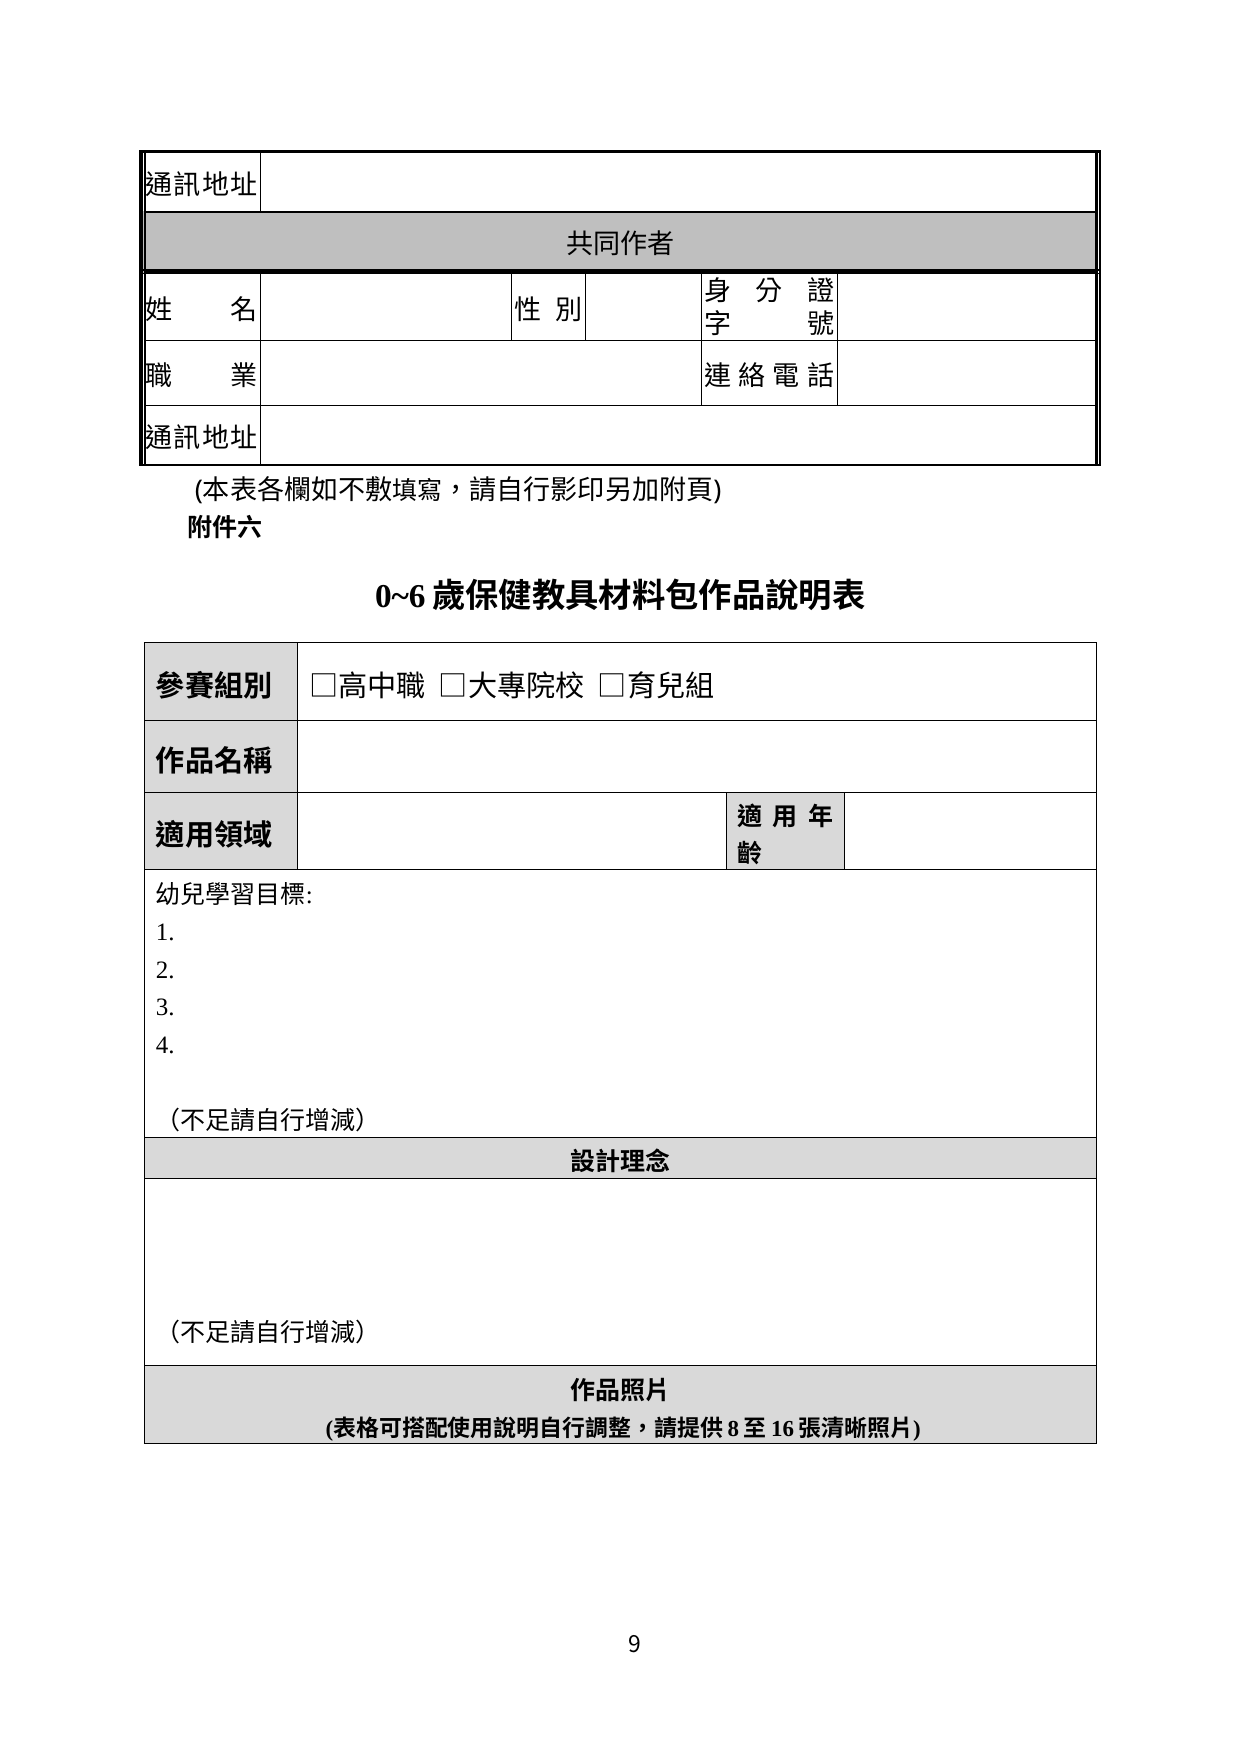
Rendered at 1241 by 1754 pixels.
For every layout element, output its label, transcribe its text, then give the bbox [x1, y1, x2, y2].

table_cell 共同作者 [146, 213, 1095, 269]
table_cell 通訊地址 [146, 406, 260, 464]
table_cell [261, 406, 1095, 464]
table_header 姓 名 [146, 274, 260, 340]
table_header 身分證 字號 [702, 274, 837, 340]
table_cell 幼兒學習目標: 1. 2. 3. 4. （不足請自行增減） [145, 870, 1096, 1137]
table_header [261, 274, 511, 340]
table_cell 適用年齡 [727, 793, 844, 869]
table_header 性別 [512, 274, 585, 340]
table_cell [838, 341, 1095, 405]
text 0~6歲保健教具材料包作品說明表 [187, 569, 1053, 617]
table_cell [261, 341, 701, 405]
table_cell [298, 793, 726, 869]
table_cell 作品照片 (表格可搭配使用說明自行調整，請提供8至16張清晰照片) [145, 1366, 1096, 1443]
table_cell [261, 153, 1095, 211]
table_header [838, 274, 1095, 340]
table_cell [845, 793, 1096, 869]
table_cell [298, 721, 1096, 792]
table_cell 職業 [146, 341, 260, 405]
table_cell 適用領域 [145, 793, 297, 869]
table_header 參賽組別 [145, 643, 297, 720]
table_cell （不足請自行增減） [145, 1179, 1096, 1365]
table_cell 通訊地址 [146, 153, 260, 211]
table_cell 設計理念 [145, 1138, 1096, 1178]
text (本表各欄如不敷填寫，請自行影印另加附頁) [187, 466, 1053, 508]
table_cell 連絡電話 [702, 341, 837, 405]
table_header [586, 274, 701, 340]
text 附件六 [187, 508, 1053, 544]
table_header □高中職 □大專院校 □育兒組 [298, 643, 1096, 720]
table_cell 作品名稱 [145, 721, 297, 792]
